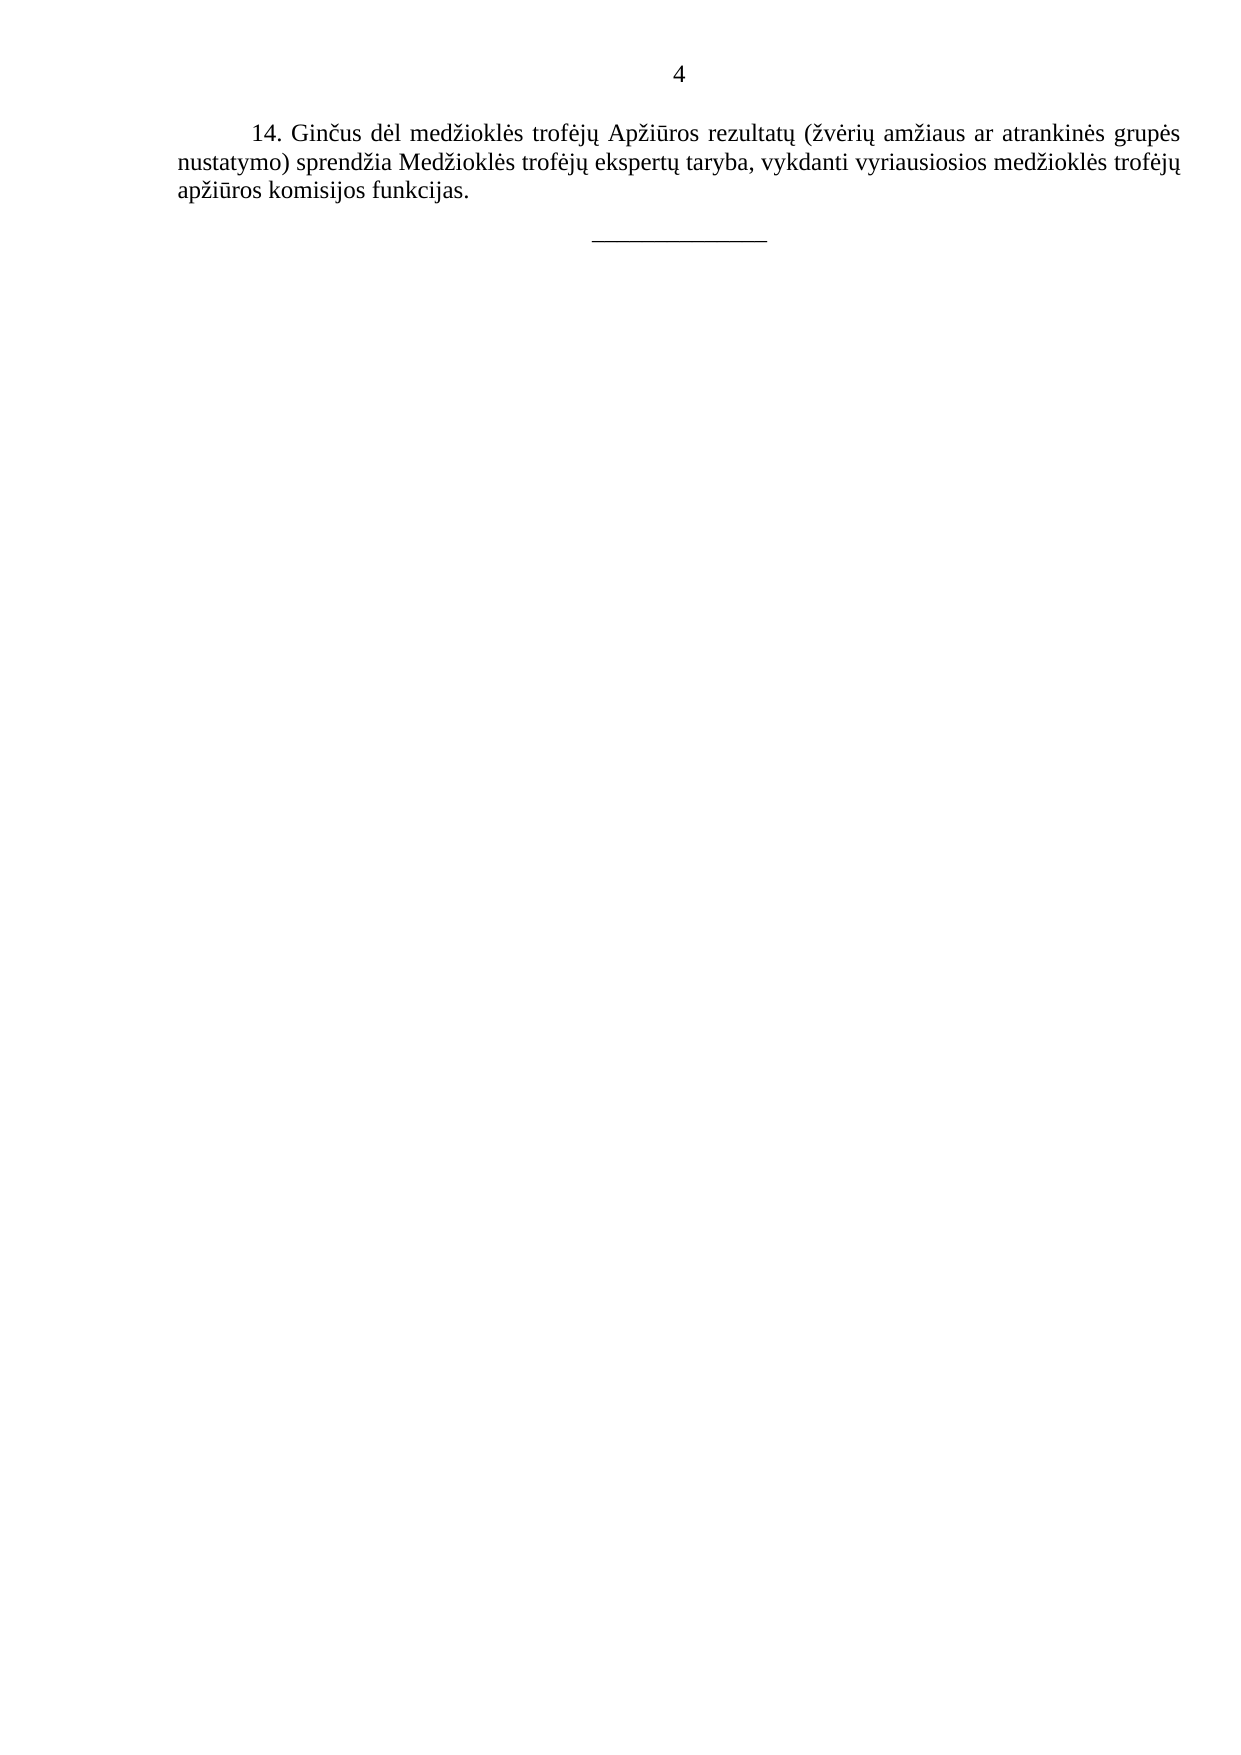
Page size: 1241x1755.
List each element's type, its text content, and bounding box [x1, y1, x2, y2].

text ______________ [177, 216, 1181, 245]
text 14. Ginčus dėl medžioklės trofėjų Apžiūros rezultatų (žvėrių amžiaus ar atrankinės grupės nustatymo) sprendžia Medžioklės trofėjų ekspertų taryba, vykdanti vyriausiosios medžioklės trofėjų apžiūros komisijos funkcijas. [177, 118, 1181, 204]
